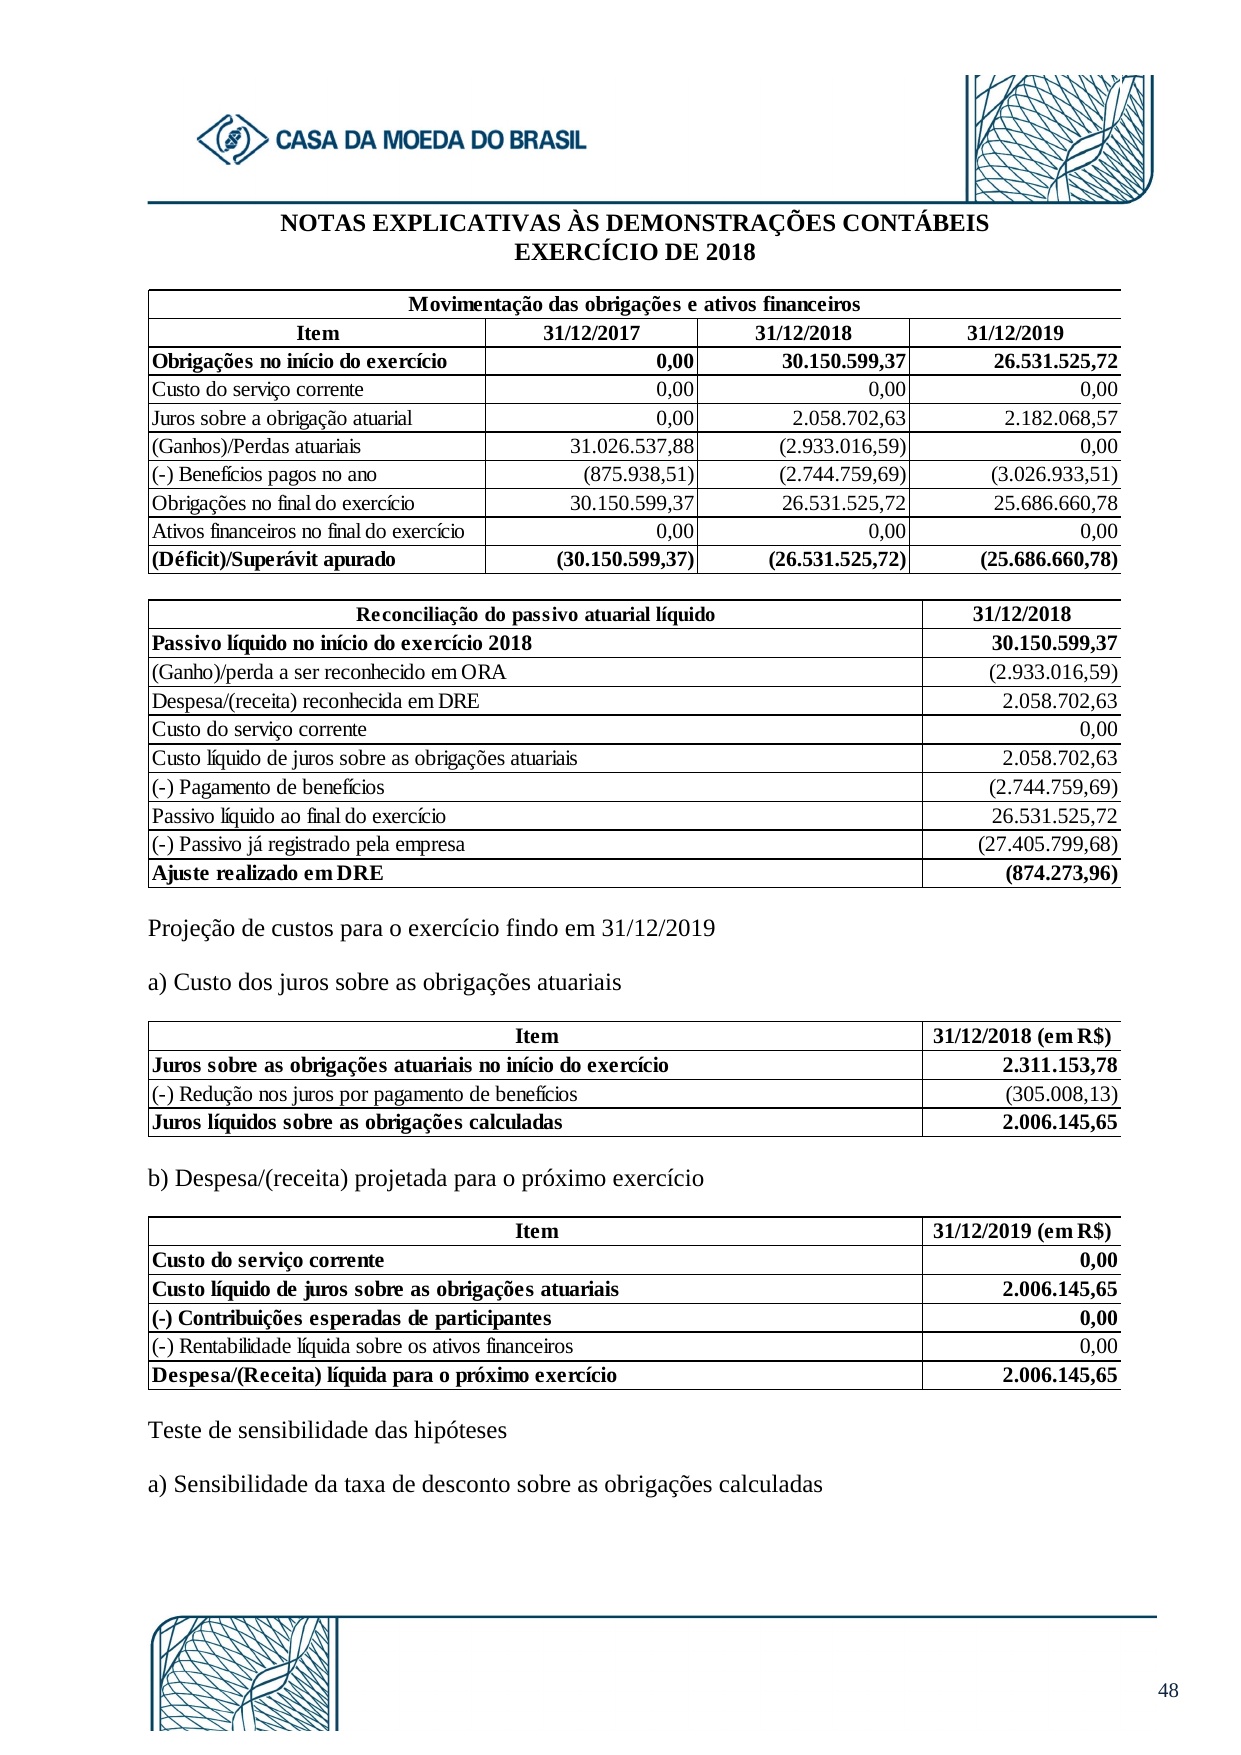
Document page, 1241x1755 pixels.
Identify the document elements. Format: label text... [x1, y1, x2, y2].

text a) Sensibilidade da taxa de desconto sobre as obrigações calculadas [148, 1469, 1122, 1498]
text a) Custo dos juros sobre as obrigações atuariais [148, 967, 1122, 996]
text Teste de sensibilidade das hipóteses [148, 1415, 1122, 1444]
text Projeção de custos para o exercício findo em 31/12/2019 [148, 913, 1122, 942]
text b) Despesa/(receita) projetada para o próximo exercício [148, 1163, 1122, 1191]
